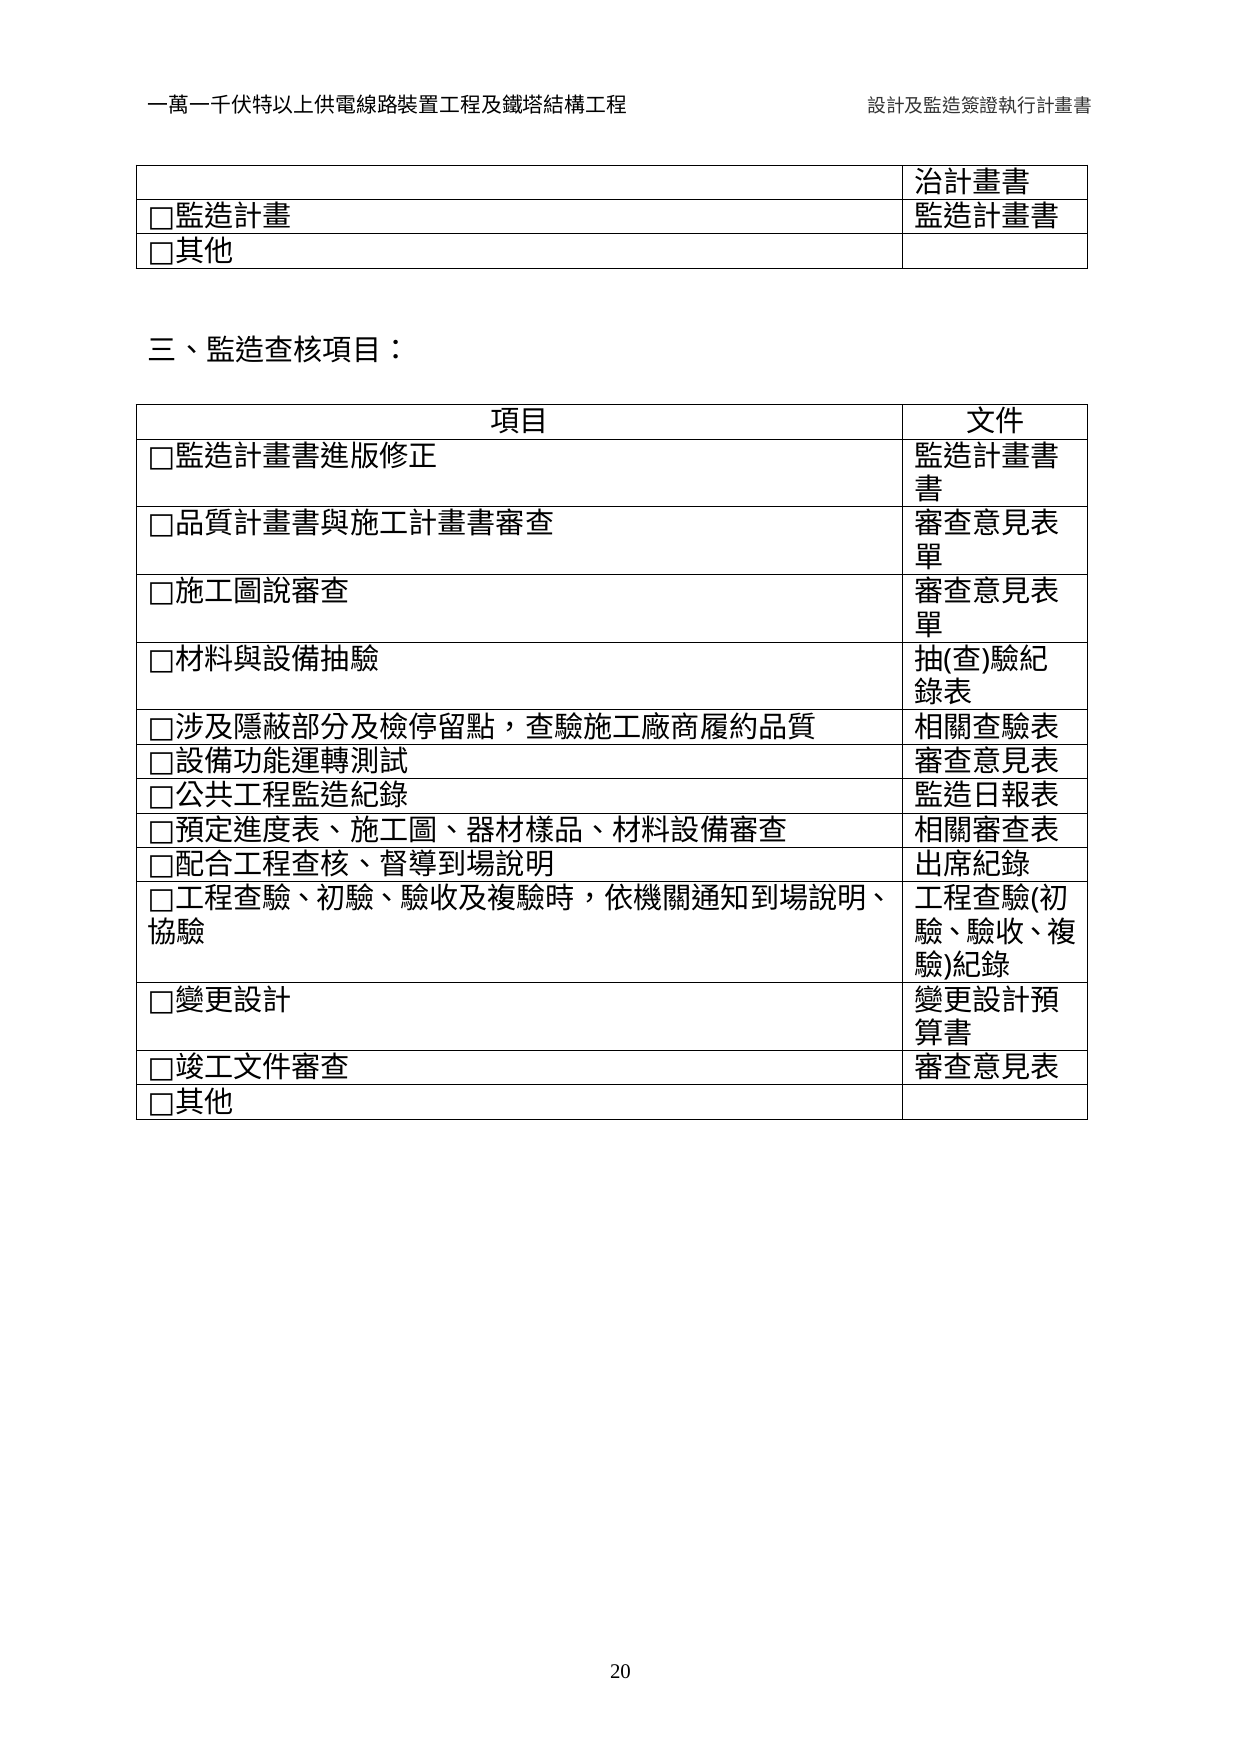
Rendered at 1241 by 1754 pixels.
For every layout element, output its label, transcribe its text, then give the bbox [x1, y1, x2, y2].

table_cell 審查意見表單 [903, 507, 1087, 574]
table_cell □工程查驗、初驗、驗收及複驗時，依機關通知到場說明、協驗 [137, 882, 902, 982]
table_cell 監造計畫書書 [903, 440, 1087, 506]
table_cell □施工圖說審查 [137, 575, 902, 642]
table_cell □公共工程監造紀錄 [137, 779, 902, 812]
table_cell □品質計畫書與施工計畫書審查 [137, 507, 902, 574]
table_cell 審查意見表單 [903, 575, 1087, 642]
table_cell [137, 166, 902, 199]
table_cell 審查意見表 [903, 745, 1087, 778]
table_cell □涉及隱蔽部分及檢停留點，查驗施工廠商履約品質 [137, 710, 902, 744]
table_cell 治計畫書 [903, 166, 1087, 199]
table_cell 抽(查)驗紀錄表 [903, 643, 1087, 709]
table_cell □預定進度表、施工圖、器材樣品、材料設備審查 [137, 814, 902, 847]
table_cell □監造計畫書進版修正 [137, 440, 902, 506]
table_cell □變更設計 [137, 983, 902, 1050]
table_cell 監造日報表 [903, 779, 1087, 812]
table_cell 變更設計預算書 [903, 983, 1087, 1050]
text 三、監造查核項目： [148, 310, 1092, 385]
table_cell 工程查驗(初驗、驗收、複驗)紀錄 [903, 882, 1087, 982]
table_header 文件 [903, 405, 1087, 438]
table_cell [903, 1085, 1087, 1119]
table_cell □設備功能運轉測試 [137, 745, 902, 778]
table_cell 出席紀錄 [903, 848, 1087, 881]
table_cell 審查意見表 [903, 1051, 1087, 1084]
table_cell 相關查驗表 [903, 710, 1087, 744]
table_cell [903, 234, 1087, 268]
table_cell □其他 [137, 1085, 902, 1119]
table_cell □竣工文件審查 [137, 1051, 902, 1084]
table_cell □監造計畫 [137, 200, 902, 233]
table_cell □其他 [137, 234, 902, 268]
table_cell □材料與設備抽驗 [137, 643, 902, 709]
table_cell 監造計畫書 [903, 200, 1087, 233]
table_cell 相關審查表 [903, 814, 1087, 847]
table_header 項目 [137, 405, 902, 438]
table_cell □配合工程查核、督導到場說明 [137, 848, 902, 881]
